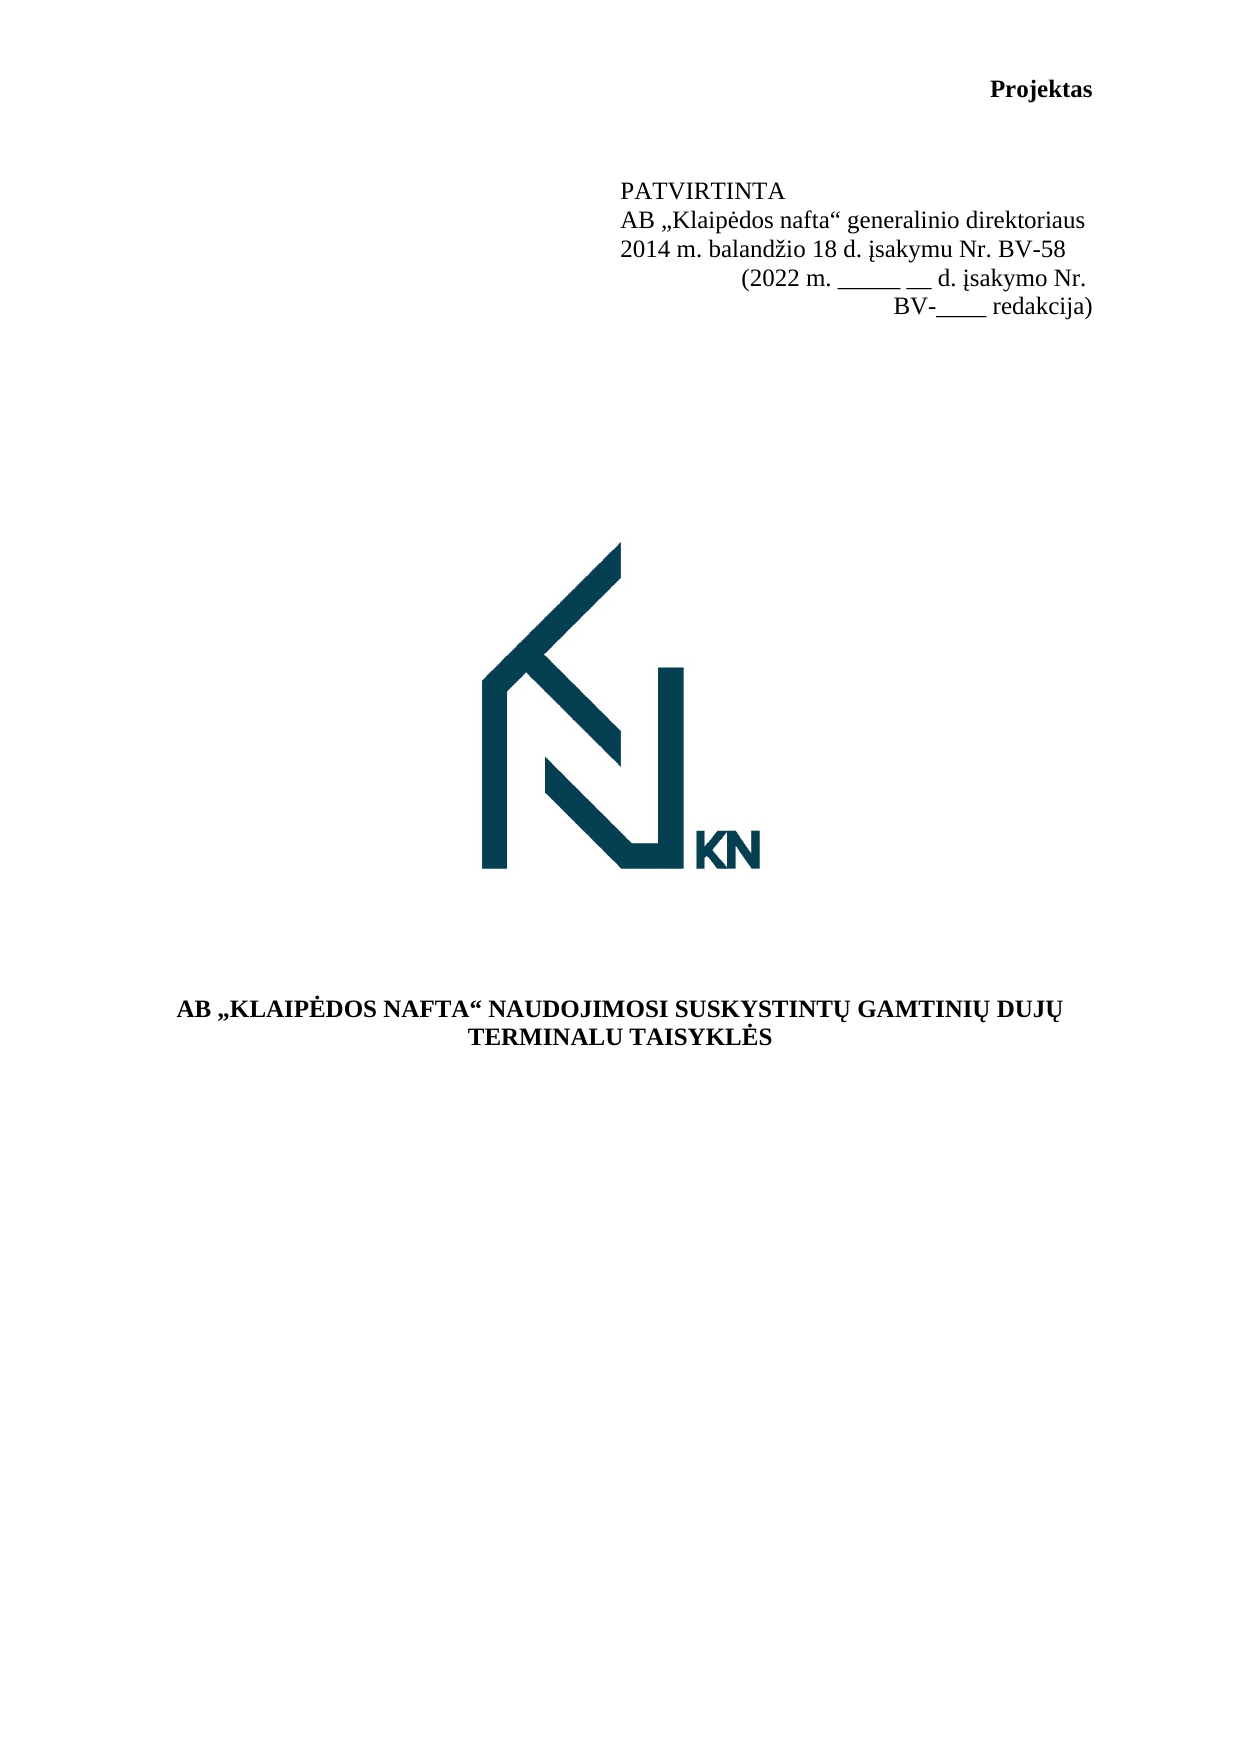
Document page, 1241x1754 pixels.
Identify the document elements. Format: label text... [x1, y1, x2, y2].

text AB „Klaipėdos nafta“ generalinio direktoriaus [148, 205, 1092, 234]
text (2022 m. _____ __ d. įsakymo Nr. [148, 263, 1092, 291]
text PATVIRTINTA [148, 176, 1092, 205]
text 2014 m. balandžio 18 d. įsakymu Nr. BV-58 [148, 234, 1092, 263]
text BV-____ redakcija) [148, 291, 1092, 320]
text AB „klaipėdos nafta“ Naudojimosi suskystintų gamtinių dujų terminalu taisyklės [148, 994, 1092, 1051]
